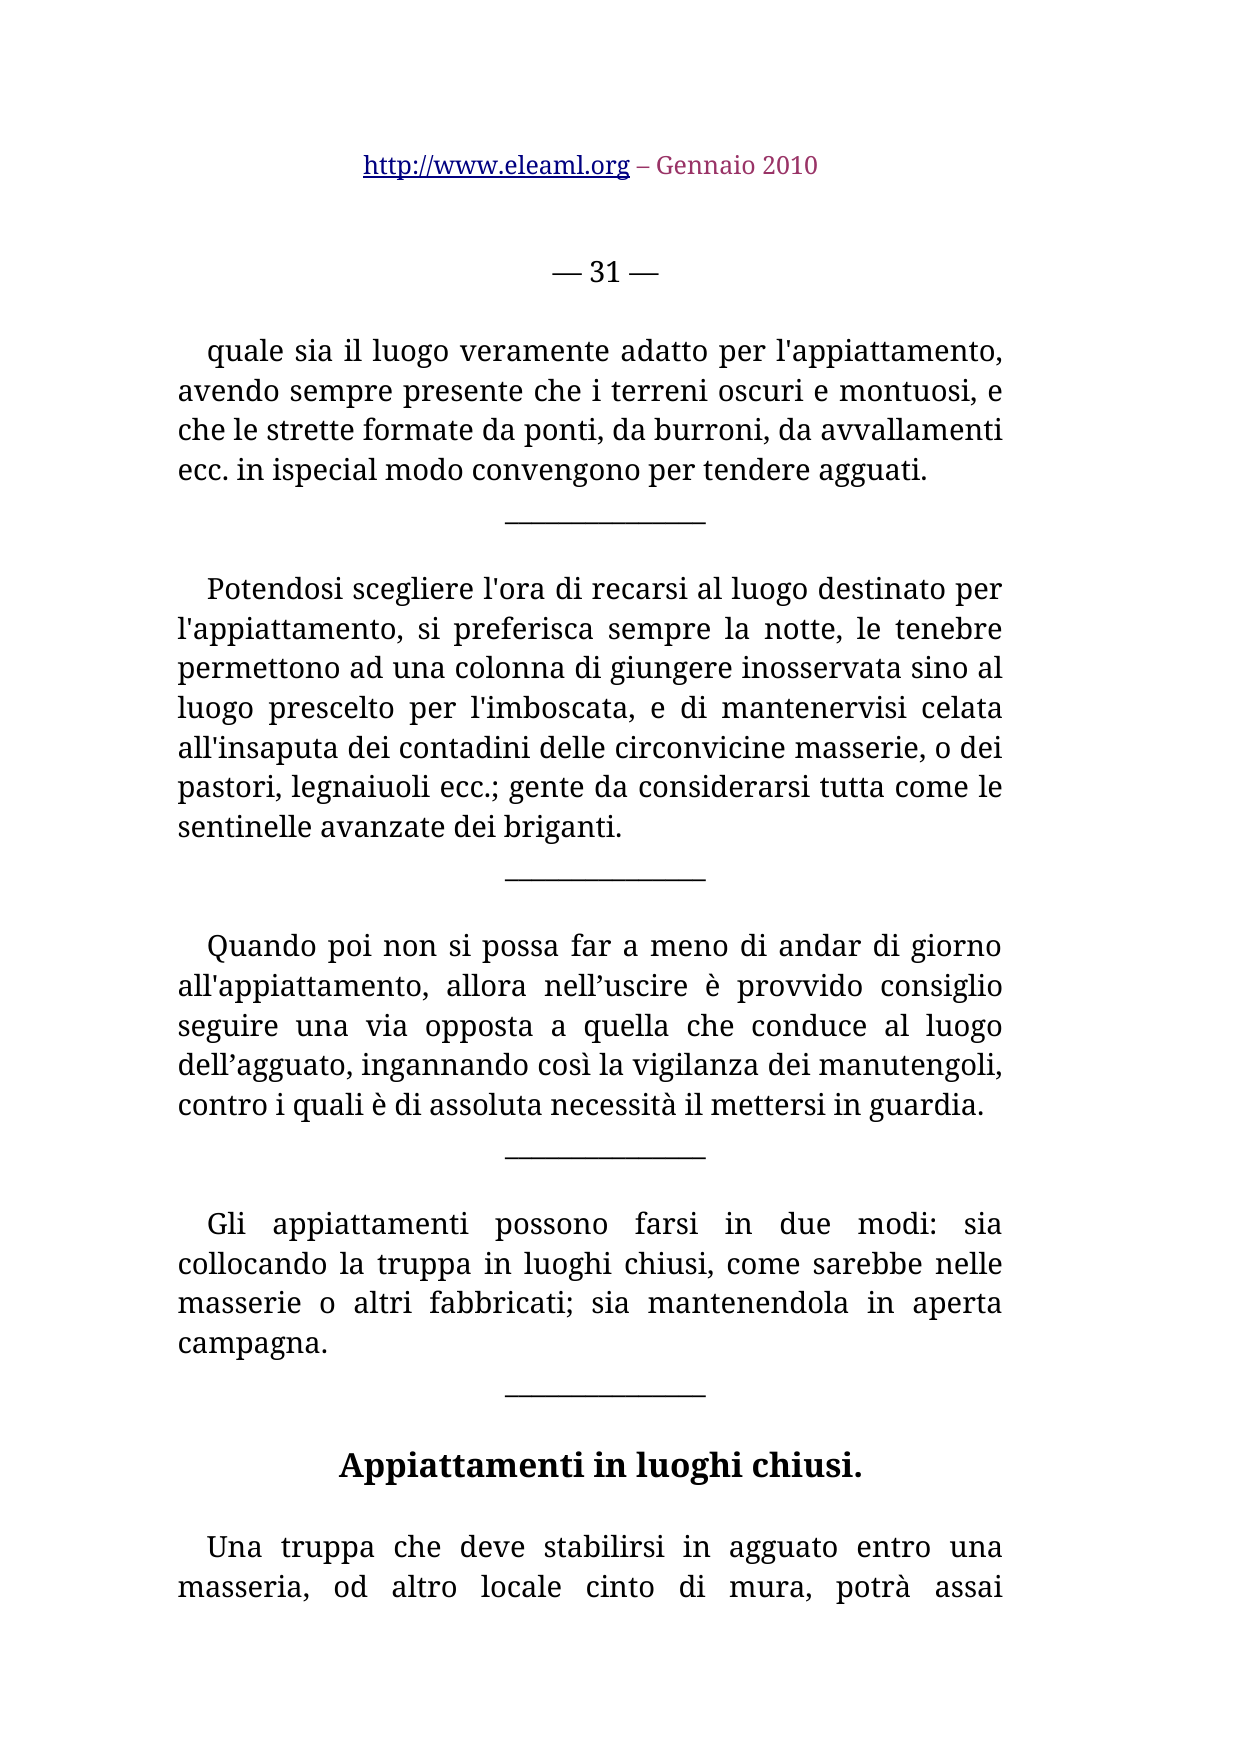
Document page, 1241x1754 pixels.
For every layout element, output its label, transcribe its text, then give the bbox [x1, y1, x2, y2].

text Gli appiattamenti possono farsi in due modi: sia collocando la truppa in luoghi chiusi, come sarebbe nelle masserie o altri fabbricati; sia mantenendola in aperta campagna. [177, 1203, 1004, 1362]
text _______________ [177, 1124, 1004, 1164]
text _______________ [177, 1362, 1004, 1402]
text Potendosi scegliere l'ora di recarsi al luogo destinato per l'appiattamento, si preferisca sempre la notte, le tenebre permettono ad una colonna di giungere inosservata sino al luogo prescelto per l'imboscata, e di mantenervisi celata all'insaputa dei contadini delle circonvicine masserie, o dei pastori, legnaiuoli ecc.; gente da considerarsi tutta come le sentinelle avanzate dei briganti. [177, 568, 1004, 846]
text Quando poi non si possa far a meno di andar di giorno all'appiattamento, allora nell’uscire è provvido consiglio seguire una via opposta a quella che conduce al luogo dell’agguato, ingannando così la vigilanza dei manutengoli, contro i quali è di assoluta necessità il mettersi in guardia. [177, 926, 1004, 1124]
text quale sia il luogo veramente adatto per l'appiattamento, avendo sempre presente che i terreni oscuri e montuosi, e che le strette formate da ponti, da burroni, da avvallamenti ecc. in ispecial modo convengono per tendere agguati. [177, 330, 1004, 489]
text _______________ [177, 489, 1004, 529]
text _______________ [177, 846, 1004, 886]
text Una truppa che deve stabilirsi in agguato entro una masseria, od altro locale cinto di mura, potrà assai [177, 1527, 1004, 1606]
text — 31 — [177, 251, 1004, 291]
text Appiattamenti in luoghi chiusi. [177, 1441, 1004, 1487]
